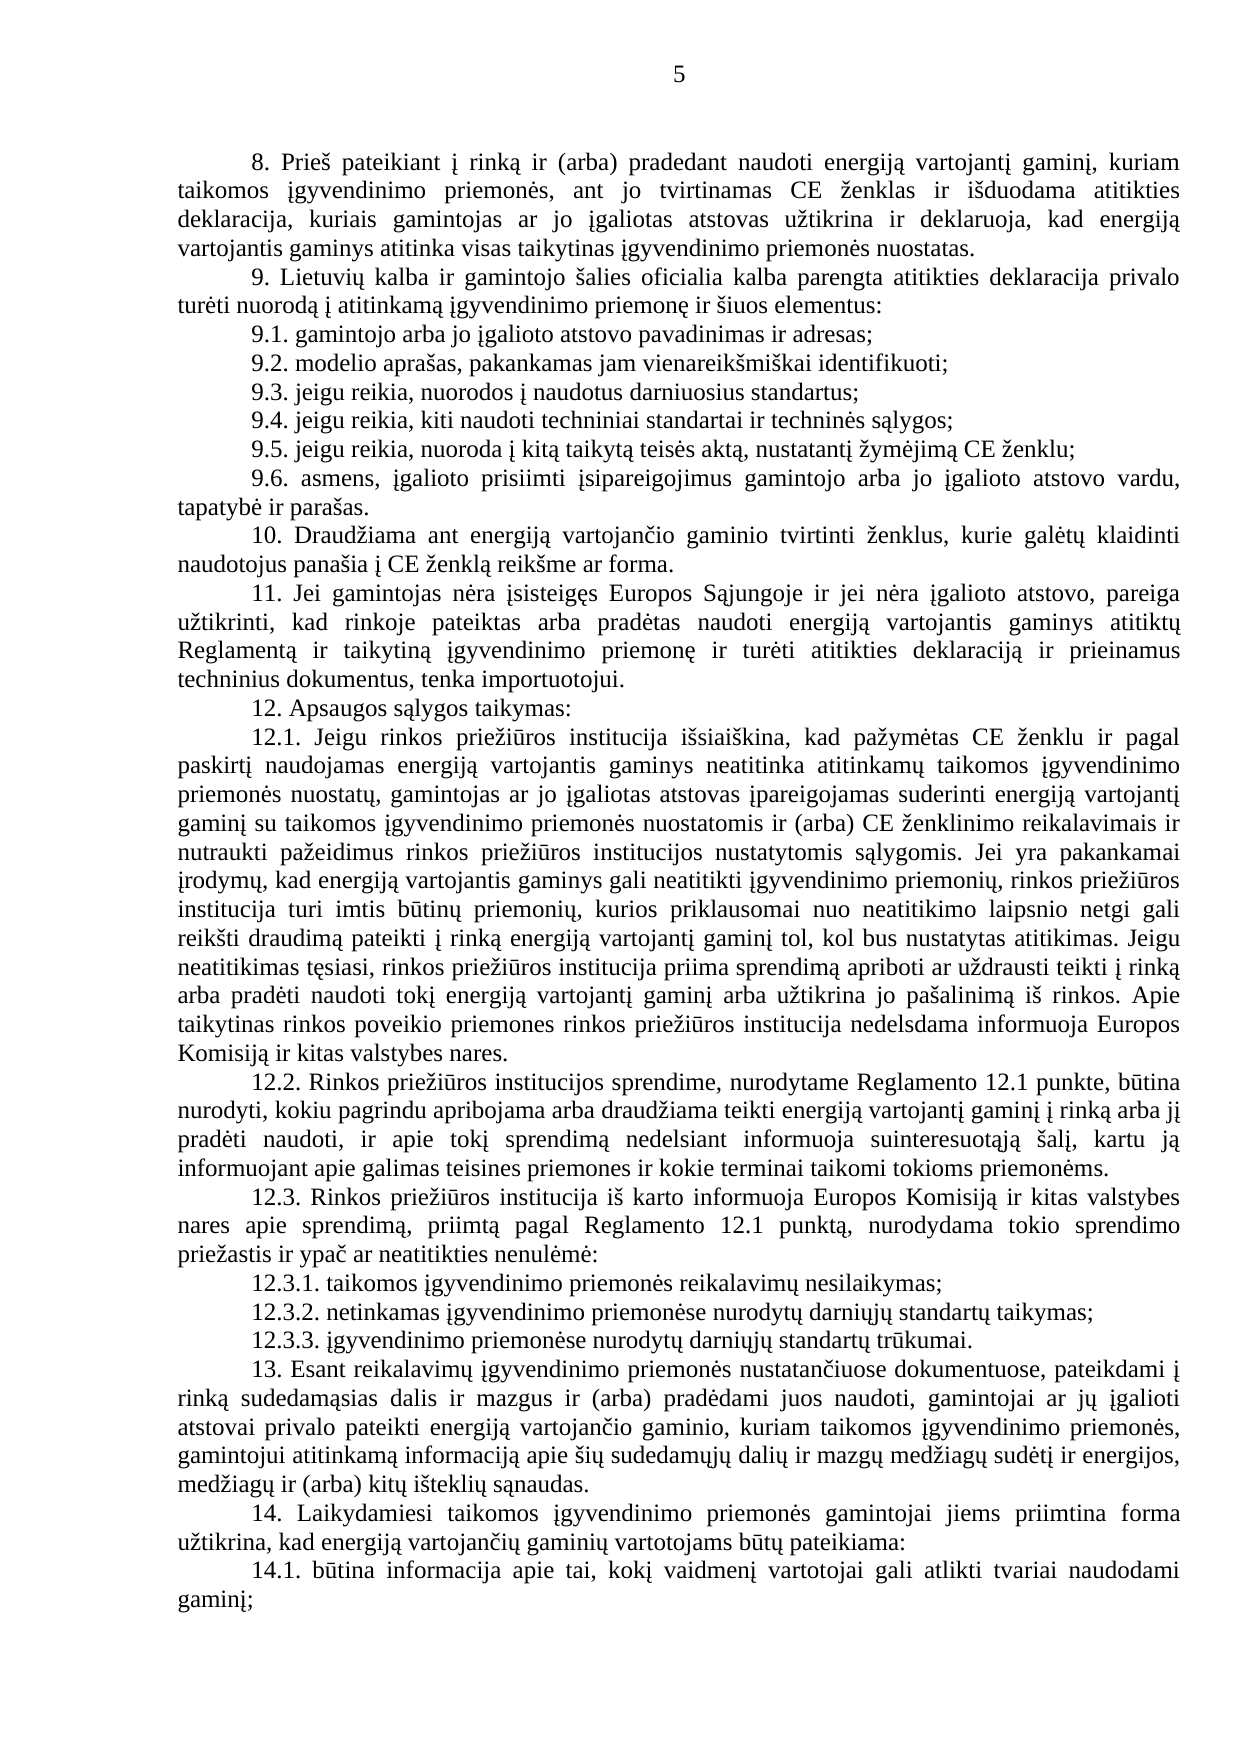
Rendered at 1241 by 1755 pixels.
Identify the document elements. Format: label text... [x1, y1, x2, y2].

text 9.1. gamintojo arba jo įgalioto atstovo pavadinimas ir adresas; [177, 319, 1181, 348]
text 12.1. Jeigu rinkos priežiūros institucija išsiaiškina, kad pažymėtas CE ženklu ir pagal paskirtį naudojamas energiją vartojantis gaminys neatitinka atitinkamų taikomos įgyvendinimo priemonės nuostatų, gamintojas ar jo įgaliotas atstovas įpareigojamas suderinti energiją vartojantį gaminį su taikomos įgyvendinimo priemonės nuostatomis ir (arba) CE ženklinimo reikalavimais ir nutraukti pažeidimus rinkos priežiūros institucijos nustatytomis sąlygomis. Jei yra pakankamai įrodymų, kad energiją vartojantis gaminys gali neatitikti įgyvendinimo priemonių, rinkos priežiūros institucija turi imtis būtinų priemonių, kurios priklausomai nuo neatitikimo laipsnio netgi gali reikšti draudimą pateikti į rinką energiją vartojantį gaminį tol, kol bus nustatytas atitikimas. Jeigu neatitikimas tęsiasi, rinkos priežiūros institucija priima sprendimą apriboti ar uždrausti teikti į rinką arba pradėti naudoti tokį energiją vartojantį gaminį arba užtikrina jo pašalinimą iš rinkos. Apie taikytinas rinkos poveikio priemones rinkos priežiūros institucija nedelsdama informuoja Europos Komisiją ir kitas valstybes nares. [177, 722, 1181, 1067]
text 12.3.2. netinkamas įgyvendinimo priemonėse nurodytų darniųjų standartų taikymas; [177, 1297, 1181, 1326]
text 9.4. jeigu reikia, kiti naudoti techniniai standartai ir techninės sąlygos; [177, 406, 1181, 434]
text 9.3. jeigu reikia, nuorodos į naudotus darniuosius standartus; [177, 377, 1181, 406]
text 10. Draudžiama ant energiją vartojančio gaminio tvirtinti ženklus, kurie galėtų klaidinti naudotojus panašia į CE ženklą reikšme ar forma. [177, 521, 1181, 578]
text 9.5. jeigu reikia, nuoroda į kitą taikytą teisės aktą, nustatantį žymėjimą CE ženklu; [177, 434, 1181, 463]
text 12.2. Rinkos priežiūros institucijos sprendime, nurodytame Reglamento 12.1 punkte, būtina nurodyti, kokiu pagrindu apribojama arba draudžiama teikti energiją vartojantį gaminį į rinką arba jį pradėti naudoti, ir apie tokį sprendimą nedelsiant informuoja suinteresuotąją šalį, kartu ją informuojant apie galimas teisines priemones ir kokie terminai taikomi tokioms priemonėms. [177, 1067, 1181, 1182]
text 13. Esant reikalavimų įgyvendinimo priemonės nustatančiuose dokumentuose, pateikdami į rinką sudedamąsias dalis ir mazgus ir (arba) pradėdami juos naudoti, gamintojai ar jų įgalioti atstovai privalo pateikti energiją vartojančio gaminio, kuriam taikomos įgyvendinimo priemonės, gamintojui atitinkamą informaciją apie šių sudedamųjų dalių ir mazgų medžiagų sudėtį ir energijos, medžiagų ir (arba) kitų išteklių sąnaudas. [177, 1354, 1181, 1498]
text 12.3.3. įgyvendinimo priemonėse nurodytų darniųjų standartų trūkumai. [177, 1326, 1181, 1354]
text 8. Prieš pateikiant į rinką ir (arba) pradedant naudoti energiją vartojantį gaminį, kuriam taikomos įgyvendinimo priemonės, ant jo tvirtinamas CE ženklas ir išduodama atitikties deklaracija, kuriais gamintojas ar jo įgaliotas atstovas užtikrina ir deklaruoja, kad energiją vartojantis gaminys atitinka visas taikytinas įgyvendinimo priemonės nuostatas. [177, 147, 1181, 262]
text 9. Lietuvių kalba ir gamintojo šalies oficialia kalba parengta atitikties deklaracija privalo turėti nuorodą į atitinkamą įgyvendinimo priemonę ir šiuos elementus: [177, 262, 1181, 319]
text 11. Jei gamintojas nėra įsisteigęs Europos Sąjungoje ir jei nėra įgalioto atstovo, pareiga užtikrinti, kad rinkoje pateiktas arba pradėtas naudoti energiją vartojantis gaminys atitiktų Reglamentą ir taikytiną įgyvendinimo priemonę ir turėti atitikties deklaraciją ir prieinamus techninius dokumentus, tenka importuotojui. [177, 578, 1181, 693]
text 14.1. būtina informacija apie tai, kokį vaidmenį vartotojai gali atlikti tvariai naudodami gaminį; [177, 1556, 1181, 1613]
text 12.3. Rinkos priežiūros institucija iš karto informuoja Europos Komisiją ir kitas valstybes nares apie sprendimą, priimtą pagal Reglamento 12.1 punktą, nurodydama tokio sprendimo priežastis ir ypač ar neatitikties nenulėmė: [177, 1182, 1181, 1268]
text 14. Laikydamiesi taikomos įgyvendinimo priemonės gamintojai jiems priimtina forma užtikrina, kad energiją vartojančių gaminių vartotojams būtų pateikiama: [177, 1498, 1181, 1556]
text 12.3.1. taikomos įgyvendinimo priemonės reikalavimų nesilaikymas; [177, 1268, 1181, 1297]
text 12. Apsaugos sąlygos taikymas: [177, 693, 1181, 722]
text 9.6. asmens, įgalioto prisiimti įsipareigojimus gamintojo arba jo įgalioto atstovo vardu, tapatybė ir parašas. [177, 463, 1181, 521]
text 9.2. modelio aprašas, pakankamas jam vienareikšmiškai identifikuoti; [177, 348, 1181, 377]
